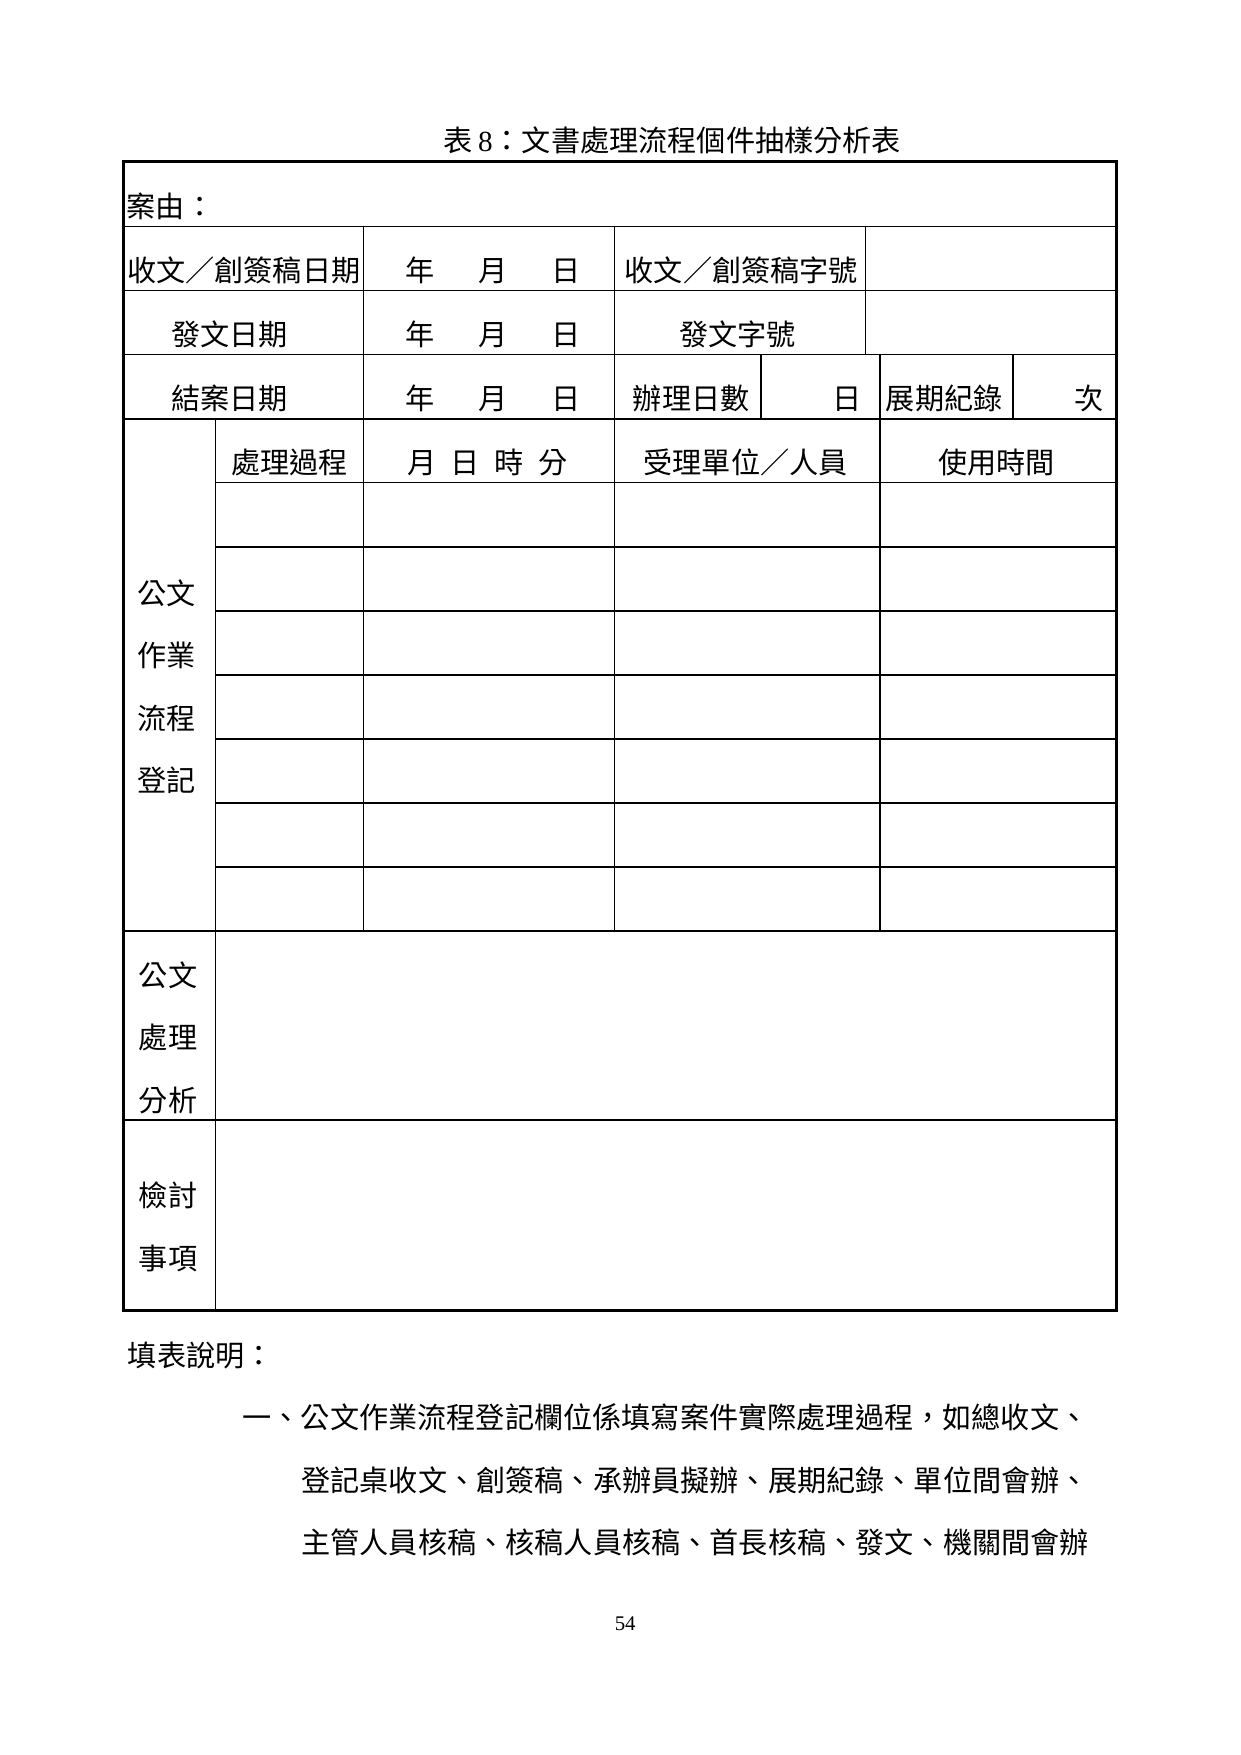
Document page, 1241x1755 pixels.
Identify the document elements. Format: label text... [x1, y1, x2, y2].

table_cell [216, 740, 363, 802]
text 表8：文書處理流程個件抽樣分析表 [257, 97, 1087, 160]
table_cell [364, 483, 614, 546]
table_cell [615, 612, 879, 674]
table_cell 日 [762, 355, 879, 418]
table_cell 使用時間 [881, 420, 1115, 482]
table_cell [866, 227, 1115, 290]
table_cell 月 日 時 分 [364, 420, 614, 482]
table_cell 處理過程 [216, 420, 363, 482]
table_cell [881, 612, 1115, 674]
table_cell 公文處理分析 [125, 932, 215, 1119]
table_cell 年 月 日 [364, 355, 614, 418]
table_cell 年 月 日 [364, 291, 614, 354]
table_cell [364, 740, 614, 802]
table_cell [216, 804, 363, 866]
table_cell 收文／創簽稿日期 [125, 227, 363, 290]
table_cell [216, 1121, 1115, 1308]
table_cell [881, 740, 1115, 802]
table_cell [364, 804, 614, 866]
table_cell 展期紀錄 [881, 355, 1012, 418]
text 填表說明： [128, 1312, 1087, 1374]
table_cell [881, 483, 1115, 546]
table_header 案由： [125, 163, 1115, 226]
table_cell 辦理日數 [615, 355, 760, 418]
table_cell [216, 612, 363, 674]
table_cell [881, 868, 1115, 930]
table_cell [364, 868, 614, 930]
table_cell [615, 676, 879, 738]
table_cell 年 月 日 [364, 227, 614, 290]
text 一、公文作業流程登記欄位係填寫案件實際處理過程，如總收文、登記桌收文、創簽稿、承辦員擬辦、展期紀錄、單位間會辦、主管人員核稿、核稿人員核稿、首長核稿、發文、機關間會辦 [242, 1374, 1113, 1562]
table_cell [866, 291, 1115, 354]
table_cell 結案日期 [125, 355, 363, 418]
table_cell [364, 676, 614, 738]
table_cell [615, 740, 879, 802]
table_cell [881, 676, 1115, 738]
table_cell [615, 804, 879, 866]
table_cell 次 [1014, 355, 1115, 418]
table_cell [615, 483, 879, 546]
table_cell [615, 868, 879, 930]
table_cell [364, 612, 614, 674]
table_cell [881, 804, 1115, 866]
table_cell 發文字號 [615, 291, 865, 354]
table_cell [216, 932, 1115, 1119]
table_cell 收文／創簽稿字號 [615, 227, 865, 290]
table_cell [216, 868, 363, 930]
table_cell [216, 483, 363, 546]
table_cell [364, 548, 614, 610]
table_cell 發文日期 [125, 291, 363, 354]
table_cell 公文作業流程登記 [125, 420, 215, 930]
table_cell [216, 676, 363, 738]
table_cell [615, 548, 879, 610]
table_cell [881, 548, 1115, 610]
table_cell [216, 548, 363, 610]
table_cell 檢討事項 [125, 1121, 215, 1308]
table_cell 受理單位／人員 [615, 420, 879, 482]
